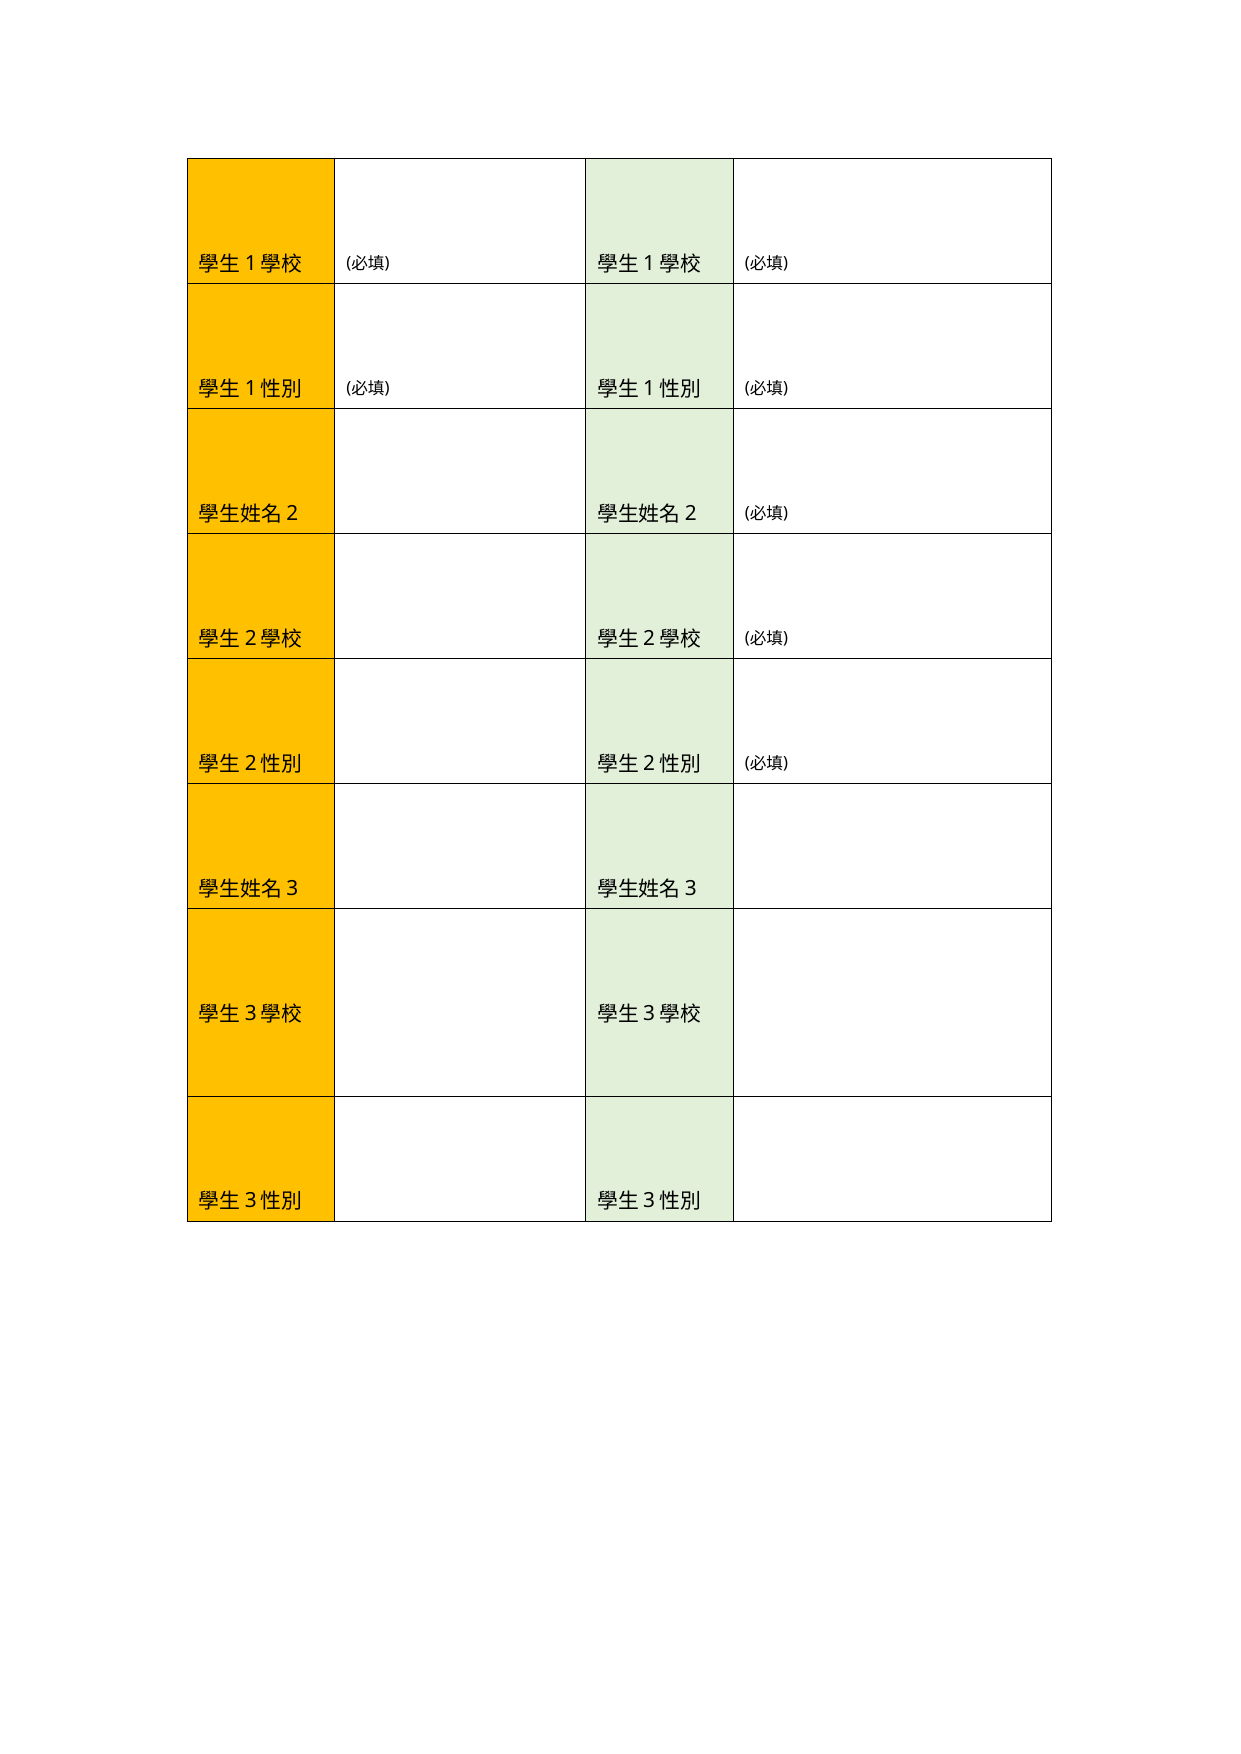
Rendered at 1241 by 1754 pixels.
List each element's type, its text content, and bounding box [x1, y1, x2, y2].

table_cell [335, 659, 585, 783]
table_cell 學生姓名3 [586, 784, 733, 908]
table_cell 學生3學校 [188, 909, 334, 1096]
table_cell 學生3學校 [586, 909, 733, 1096]
table_cell (必填) [335, 284, 585, 408]
table_cell 學生2學校 [586, 534, 733, 658]
table_cell 學生2學校 [188, 534, 334, 658]
table_cell [734, 784, 1051, 908]
table_cell 學生姓名2 [188, 409, 334, 533]
table_cell 學生3性別 [586, 1097, 733, 1221]
table_cell [335, 409, 585, 533]
table_cell 學生1性別 [188, 284, 334, 408]
table_cell (必填) [335, 159, 585, 283]
table_cell [734, 1097, 1051, 1221]
table_cell 學生2性別 [188, 659, 334, 783]
table_cell (必填) [734, 534, 1051, 658]
table_cell 學生2性別 [586, 659, 733, 783]
table_cell [335, 784, 585, 908]
table_cell (必填) [734, 159, 1051, 283]
table_cell 學生1學校 [586, 159, 733, 283]
table_cell 學生1學校 [188, 159, 334, 283]
table_cell [335, 1097, 585, 1221]
table_cell (必填) [734, 659, 1051, 783]
table_cell [335, 534, 585, 658]
table_cell 學生姓名2 [586, 409, 733, 533]
table_cell (必填) [734, 284, 1051, 408]
table_cell [335, 909, 585, 1096]
table_cell (必填) [734, 409, 1051, 533]
table_cell 學生姓名3 [188, 784, 334, 908]
table_cell [734, 909, 1051, 1096]
table_cell 學生1性別 [586, 284, 733, 408]
table_cell 學生3性別 [188, 1097, 334, 1221]
